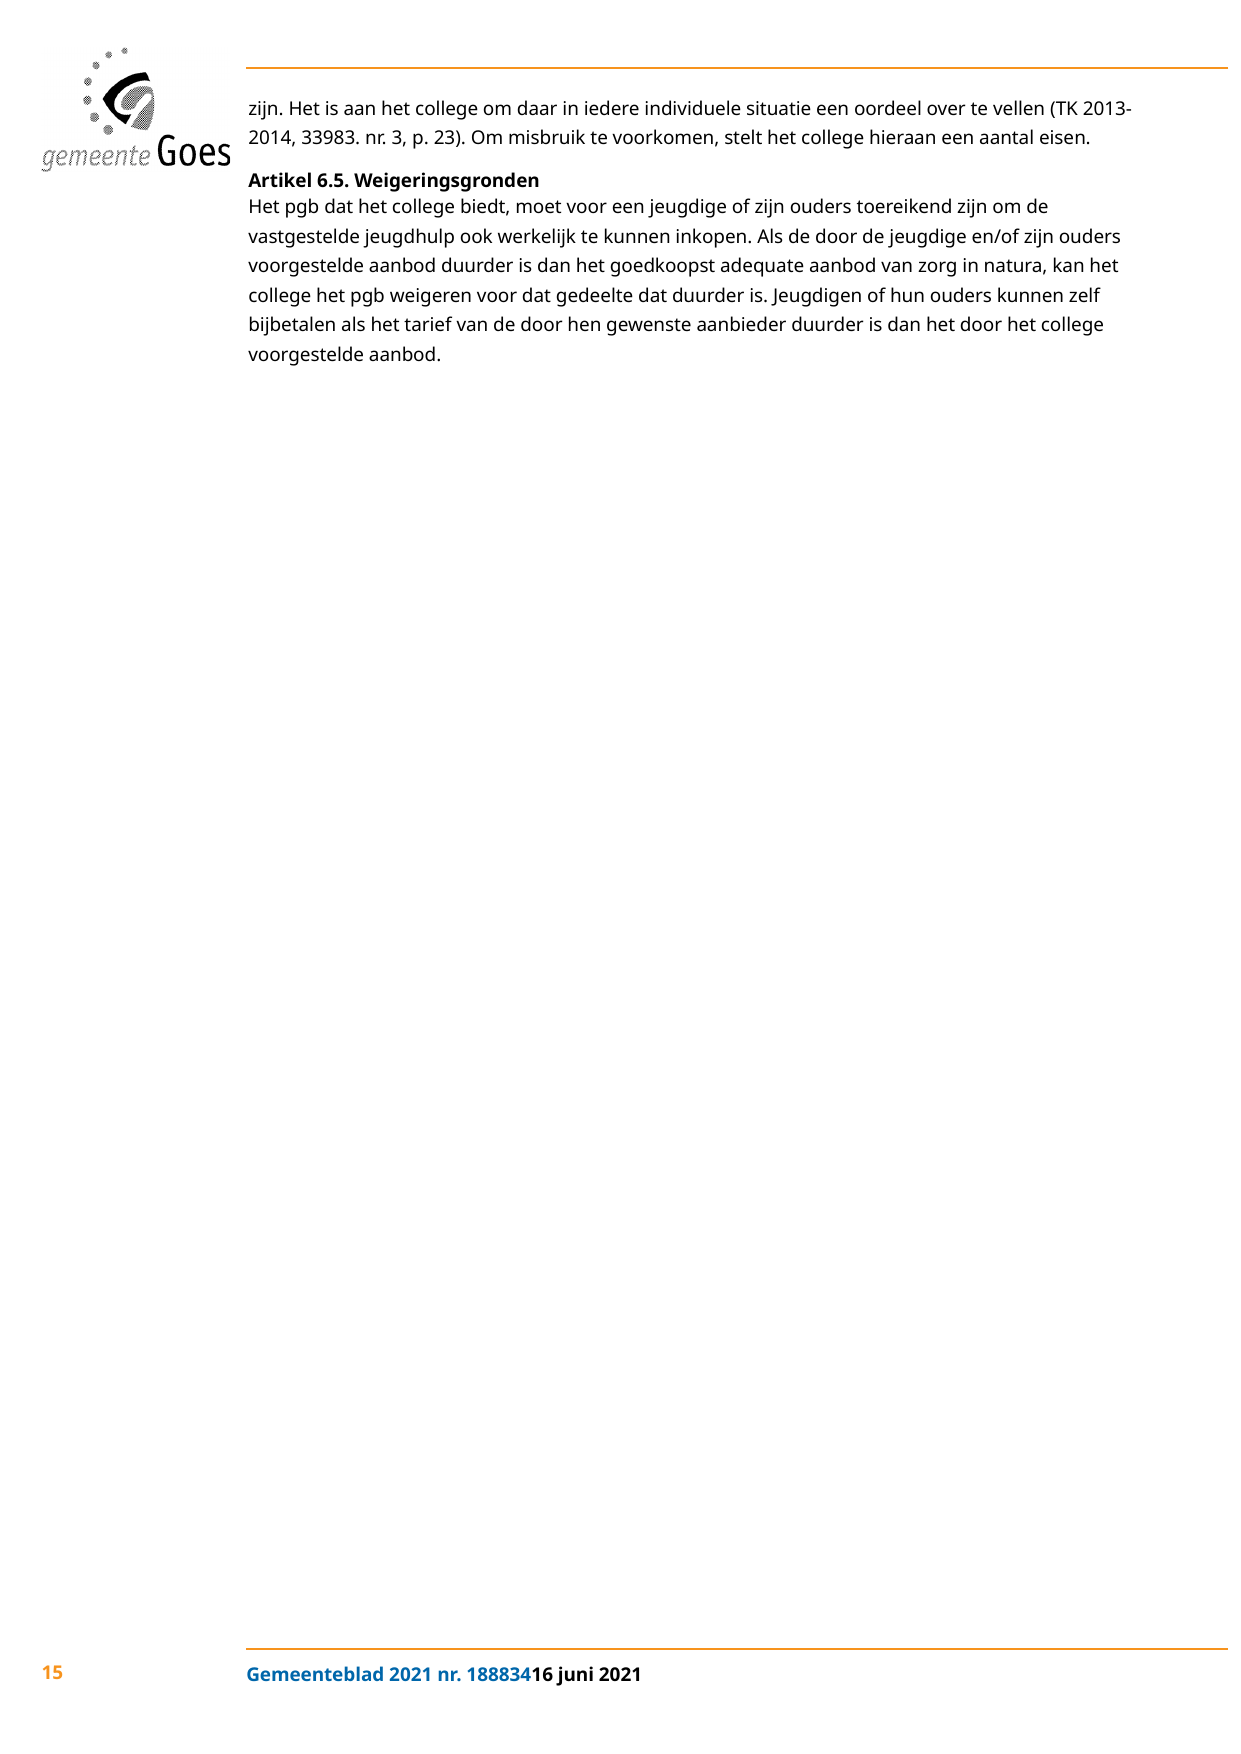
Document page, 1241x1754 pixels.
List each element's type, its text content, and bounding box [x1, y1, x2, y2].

text Artikel 6.5. Weigeringsgronden [248, 167, 1152, 193]
text zijn. Het is aan het college om daar in iedere individuele situatie een oordeel over te vellen (TK 2013-2014, 33983. nr. 3, p. 23). Om misbruik te voorkomen, stelt het college hieraan een aantal eisen. [248, 95, 1152, 150]
text Het pgb dat het college biedt, moet voor een jeugdige of zijn ouders toereikend zijn om de vastgestelde jeugdhulp ook werkelijk te kunnen inkopen. Als de door de jeugdige en/of zijn ouders voorgestelde aanbod duurder is dan het goedkoopst adequate aanbod van zorg in natura, kan het college het pgb weigeren voor dat gedeelte dat duurder is. Jeugdigen of hun ouders kunnen zelf bijbetalen als het tarief van de door hen gewenste aanbieder duurder is dan het door het college voorgestelde aanbod. [248, 193, 1152, 367]
picture [41, 47, 231, 172]
